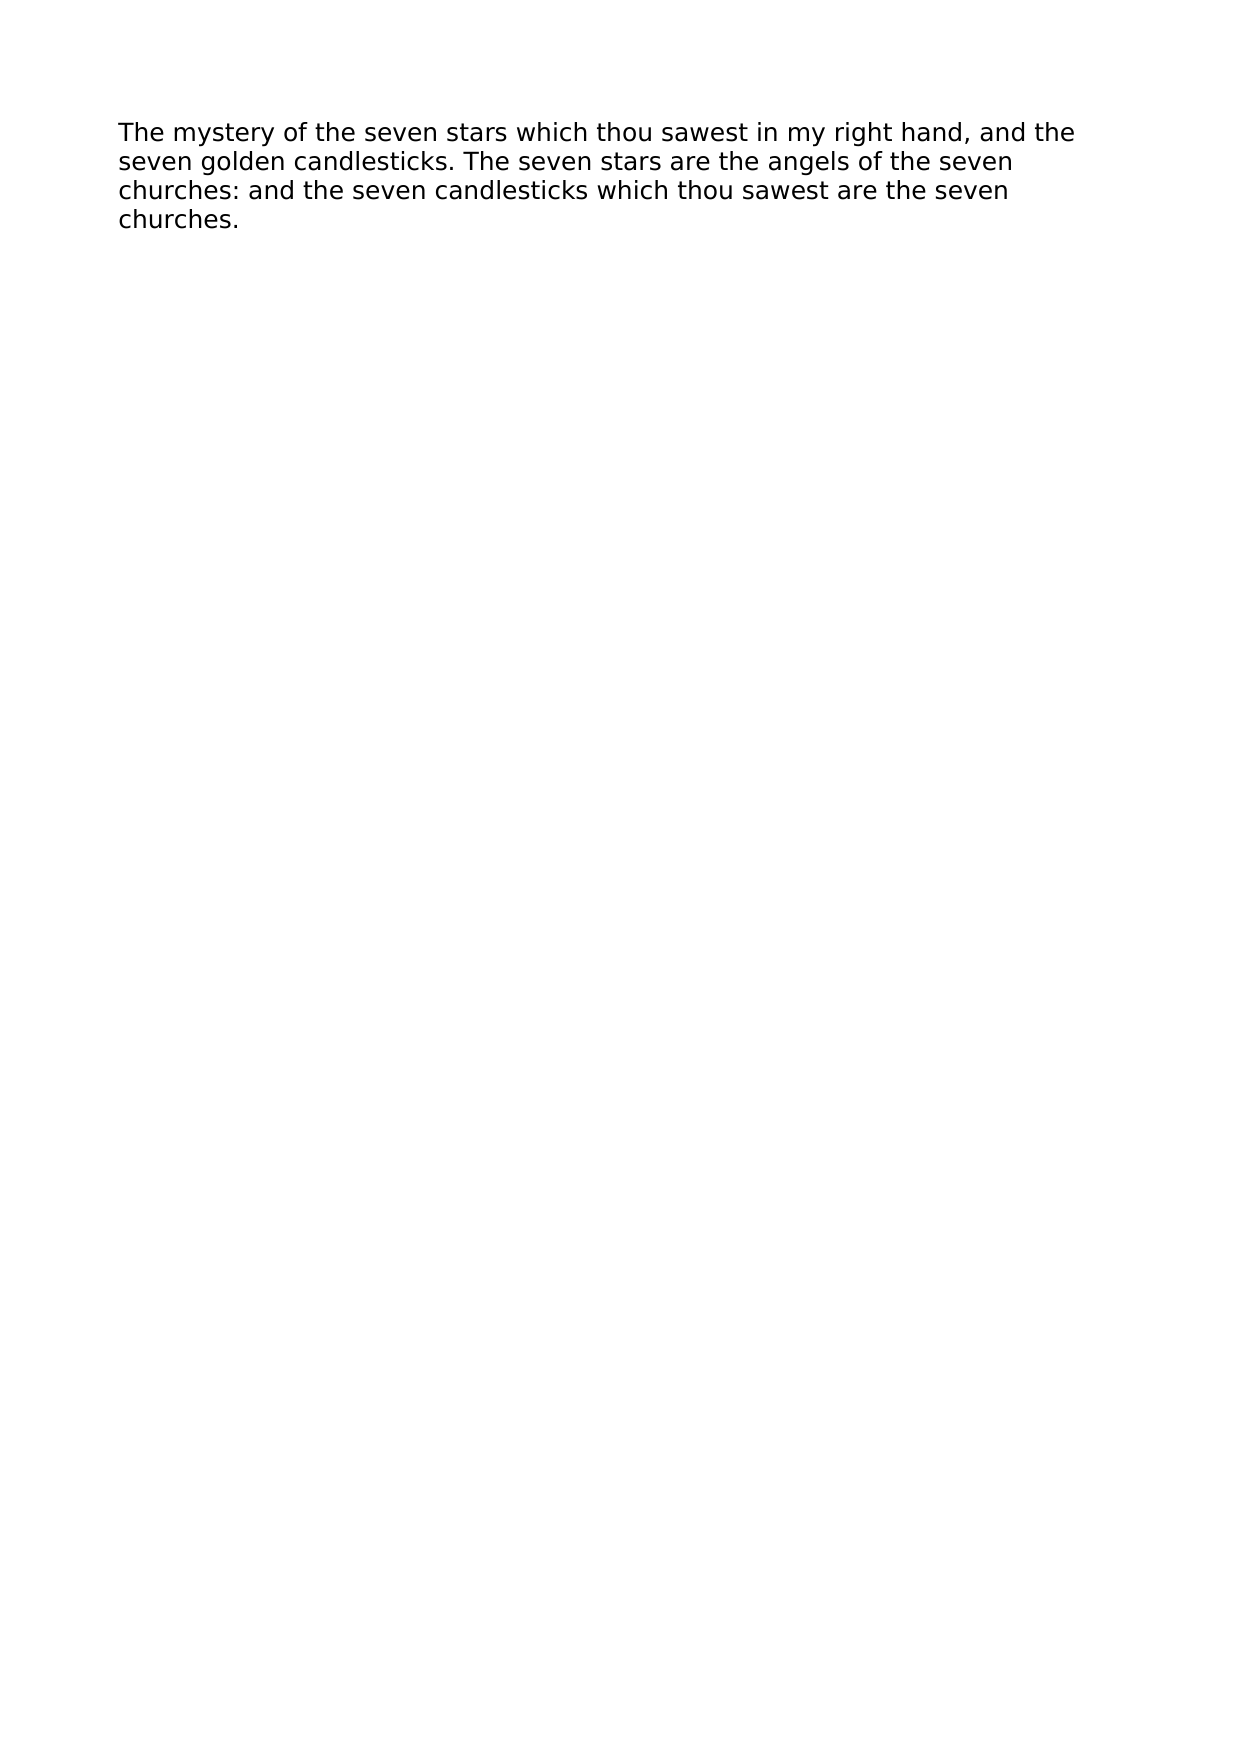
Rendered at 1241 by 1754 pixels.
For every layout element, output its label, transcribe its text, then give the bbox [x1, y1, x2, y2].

text The mystery of the seven stars which thou sawest in my right hand, and the seven golden candlesticks. The seven stars are the angels of the seven churches: and the seven candlesticks which thou sawest are the seven churches. [118, 118, 1122, 235]
